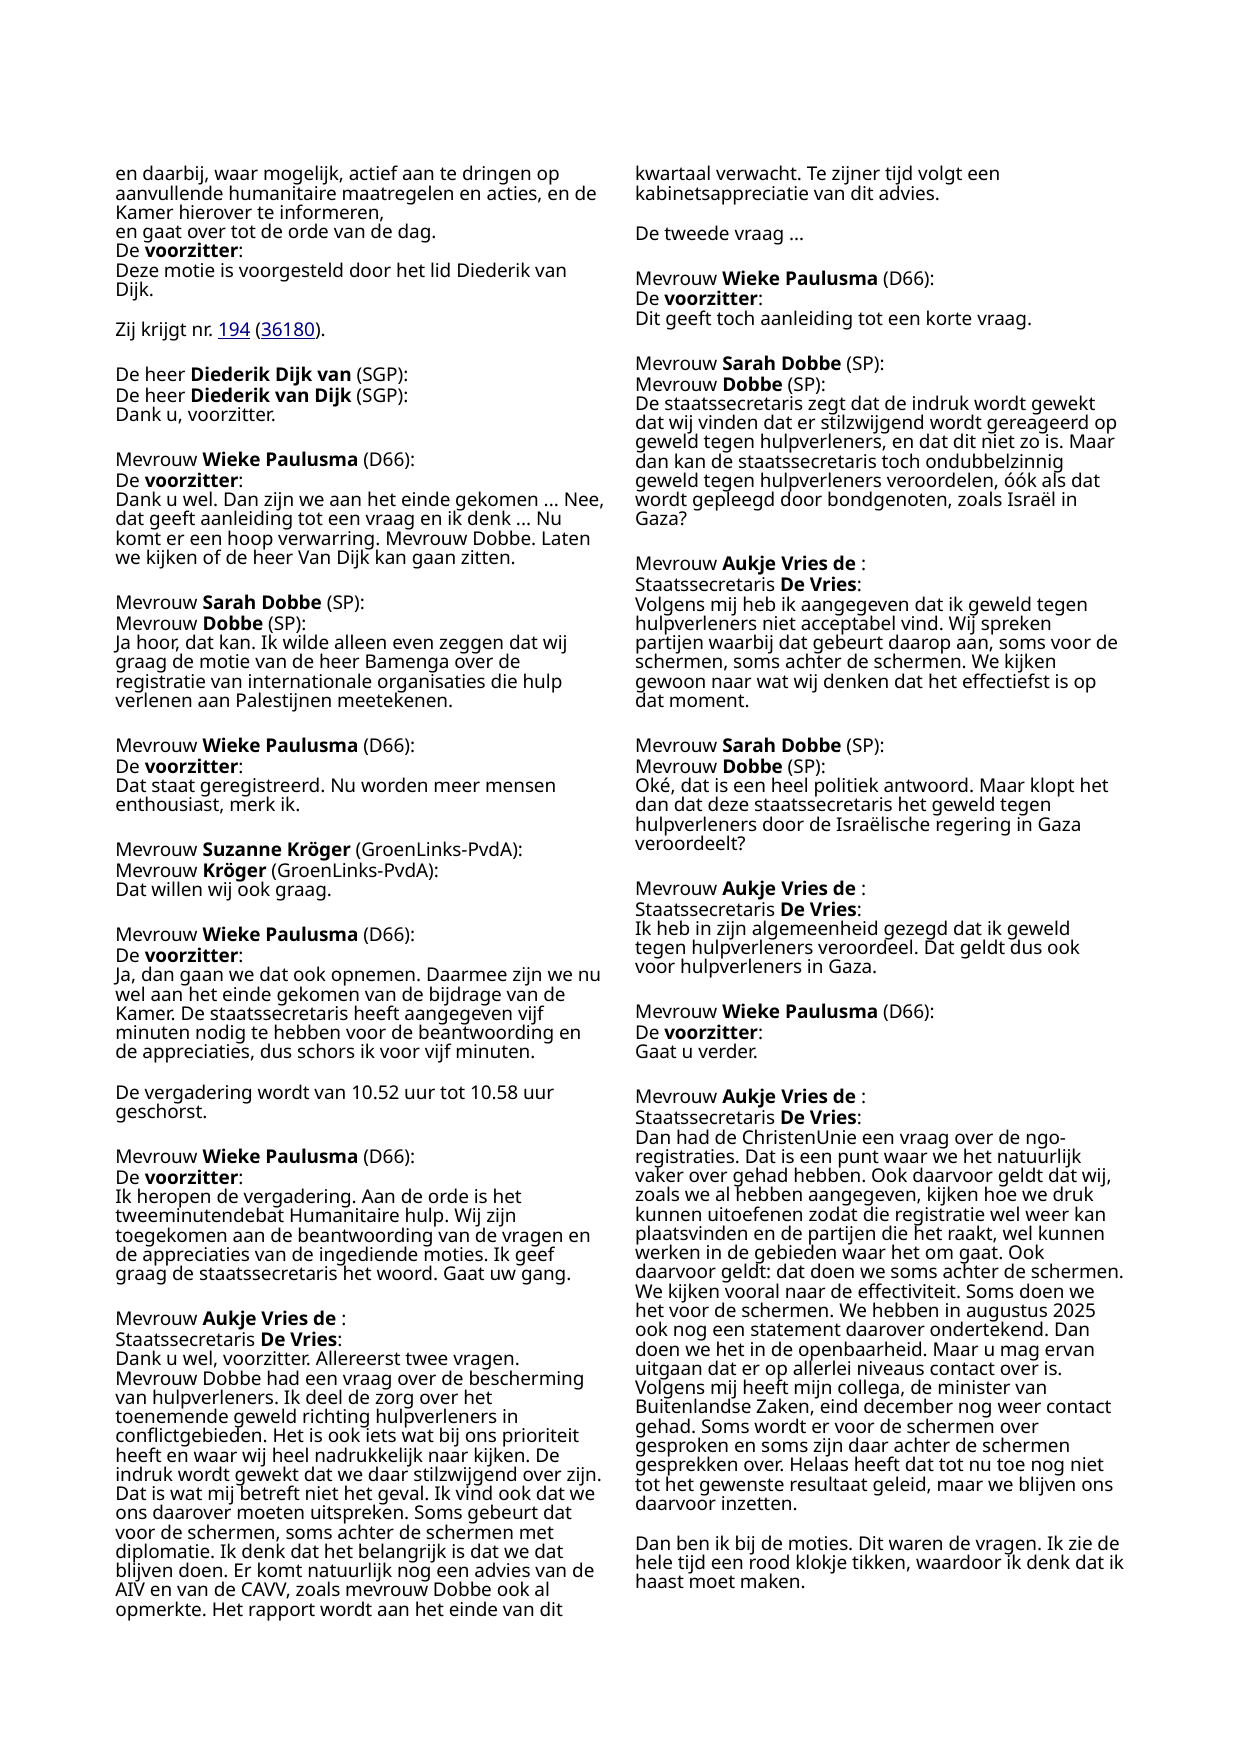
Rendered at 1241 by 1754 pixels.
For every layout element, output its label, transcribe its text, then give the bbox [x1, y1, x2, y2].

text Zij krijgt nr. 194 (36180). [115, 321, 605, 340]
text Mevrouw Dobbe (SP): [635, 758, 1125, 777]
text Mevrouw Sarah Dobbe (SP): [115, 589, 605, 615]
text en daarbij, waar mogelijk, actief aan te dringen op aanvullende humanitaire maatregelen en acties, en de Kamer hierover te informeren, [115, 165, 605, 223]
text Staatssecretaris De Vries: [635, 901, 1125, 920]
text kwartaal verwacht. Te zijner tijd volgt een kabinetsappreciatie van dit advies. [635, 165, 1125, 204]
text Dit geeft toch aanleiding tot een korte vraag. [635, 310, 1125, 329]
text Mevrouw Wieke Paulusma (D66): [115, 1143, 605, 1169]
text Mevrouw Wieke Paulusma (D66): [115, 446, 605, 472]
text Mevrouw Wieke Paulusma (D66): [115, 732, 605, 758]
text Mevrouw Sarah Dobbe (SP): [635, 350, 1125, 376]
text Mevrouw Wieke Paulusma (D66): [115, 921, 605, 947]
text Staatssecretaris De Vries: [635, 1109, 1125, 1129]
text Mevrouw Kröger (GroenLinks-PvdA): [115, 862, 605, 881]
text De voorzitter: [115, 947, 605, 966]
text Oké, dat is een heel politiek antwoord. Maar klopt het dan dat deze staatssecretaris het geweld tegen hulpverleners door de Israëlische regering in Gaza veroordeelt? [635, 777, 1125, 854]
text Dat staat geregistreerd. Nu worden meer mensen enthousiast, merk ik. [115, 777, 605, 816]
text Dank u wel, voorzitter. Allereerst twee vragen. Mevrouw Dobbe had een vraag over de bescherming van hulpverleners. Ik deel de zorg over het toenemende geweld richting hulpverleners in conflictgebieden. Het is ook iets wat bij ons prioriteit heeft en waar wij heel nadrukkelijk naar kijken. De indruk wordt gewekt dat we daar stilzwijgend over zijn. Dat is wat mij betreft niet het geval. Ik vind ook dat we ons daarover moeten uitspreken. Soms gebeurt dat voor de schermen, soms achter de schermen met diplomatie. Ik denk dat het belangrijk is dat we dat blijven doen. Er komt natuurlijk nog een advies van de AIV en van de CAVV, zoals mevrouw Dobbe ook al opmerkte. Het rapport wordt aan het einde van dit [115, 1350, 605, 1620]
text Mevrouw Dobbe (SP): [115, 615, 605, 634]
text Mevrouw Wieke Paulusma (D66): [635, 998, 1125, 1024]
text Mevrouw Sarah Dobbe (SP): [635, 732, 1125, 758]
text Staatssecretaris De Vries: [635, 576, 1125, 596]
text Mevrouw Dobbe (SP): [635, 376, 1125, 395]
text De voorzitter: [115, 472, 605, 491]
text Staatssecretaris De Vries: [115, 1331, 605, 1350]
text Mevrouw Wieke Paulusma (D66): [635, 265, 1125, 290]
text De voorzitter: [115, 242, 605, 262]
text Dan had de ChristenUnie een vraag over de ngo-registraties. Dat is een punt waar we het natuurlijk vaker over gehad hebben. Ook daarvoor geldt dat wij, zoals we al hebben aangegeven, kijken hoe we druk kunnen uitoefenen zodat die registratie wel weer kan plaatsvinden en de partijen die het raakt, wel kunnen werken in de gebieden waar het om gaat. Ook daarvoor geldt: dat doen we soms achter de schermen. We kijken vooral naar de effectiviteit. Soms doen we het voor de schermen. We hebben in augustus 2025 ook nog een statement daarover ondertekend. Dan doen we het in de openbaarheid. Maar u mag ervan uitgaan dat er op allerlei niveaus contact over is. Volgens mij heeft mijn collega, de minister van Buitenlandse Zaken, eind december nog weer contact gehad. Soms wordt er voor de schermen over gesproken en soms zijn daar achter de schermen gesprekken over. Helaas heeft dat tot nu toe nog niet tot het gewenste resultaat geleid, maar we blijven ons daarvoor inzetten. [635, 1129, 1125, 1514]
text Ik heropen de vergadering. Aan de orde is het tweeminutendebat Humanitaire hulp. Wij zijn toegekomen aan de beantwoording van de vragen en de appreciaties van de ingediende moties. Ik geef graag de staatssecretaris het woord. Gaat uw gang. [115, 1188, 605, 1284]
text Mevrouw Aukje Vries de : [635, 875, 1125, 901]
text De voorzitter: [115, 758, 605, 777]
text Ja, dan gaan we dat ook opnemen. Daarmee zijn we nu wel aan het einde gekomen van de bijdrage van de Kamer. De staatssecretaris heeft aangegeven vijf minuten nodig te hebben voor de beantwoording en de appreciaties, dus schors ik voor vijf minuten. [115, 966, 605, 1063]
text Gaat u verder. [635, 1043, 1125, 1063]
text De voorzitter: [115, 1169, 605, 1188]
text Mevrouw Aukje Vries de : [115, 1305, 605, 1331]
text Deze motie is voorgesteld door het lid Diederik van Dijk. [115, 262, 605, 300]
text Mevrouw Suzanne Kröger (GroenLinks-PvdA): [115, 836, 605, 862]
text Ja hoor, dat kan. Ik wilde alleen even zeggen dat wij graag de motie van de heer Bamenga over de registratie van internationale organisaties die hulp verlenen aan Palestijnen meetekenen. [115, 634, 605, 711]
text Dank u, voorzitter. [115, 406, 605, 425]
text Mevrouw Aukje Vries de : [635, 1084, 1125, 1109]
text Dan ben ik bij de moties. Dit waren de vragen. Ik zie de hele tijd een rood klokje tikken, waardoor ik denk dat ik haast moet maken. [635, 1535, 1125, 1593]
text De voorzitter: [635, 1024, 1125, 1043]
text Dank u wel. Dan zijn we aan het einde gekomen ... Nee, dat geeft aanleiding tot een vraag en ik denk ... Nu komt er een hoop verwarring. Mevrouw Dobbe. Laten we kijken of de heer Van Dijk kan gaan zitten. [115, 491, 605, 568]
text Mevrouw Aukje Vries de : [635, 551, 1125, 576]
text De tweede vraag … [635, 224, 1125, 244]
text De voorzitter: [635, 290, 1125, 310]
text en gaat over tot de orde van de dag. [115, 223, 605, 242]
text De heer Diederik van Dijk (SGP): [115, 387, 605, 406]
text Dat willen wij ook graag. [115, 881, 605, 901]
text Volgens mij heb ik aangegeven dat ik geweld tegen hulpverleners niet acceptabel vind. Wij spreken partijen waarbij dat gebeurt daarop aan, soms voor de schermen, soms achter de schermen. We kijken gewoon naar wat wij denken dat het effectiefst is op dat moment. [635, 596, 1125, 711]
text De heer Diederik Dijk van (SGP): [115, 361, 605, 387]
text Ik heb in zijn algemeenheid gezegd dat ik geweld tegen hulpverleners veroordeel. Dat geldt dus ook voor hulpverleners in Gaza. [635, 920, 1125, 978]
text De staatssecretaris zegt dat de indruk wordt gewekt dat wij vinden dat er stilzwijgend wordt gereageerd op geweld tegen hulpverleners, en dat dit niet zo is. Maar dan kan de staatssecretaris toch ondubbelzinnig geweld tegen hulpverleners veroordelen, óók als dat wordt gepleegd door bondgenoten, zoals Israël in Gaza? [635, 395, 1125, 530]
text De vergadering wordt van 10.52 uur tot 10.58 uur geschorst. [115, 1084, 605, 1122]
